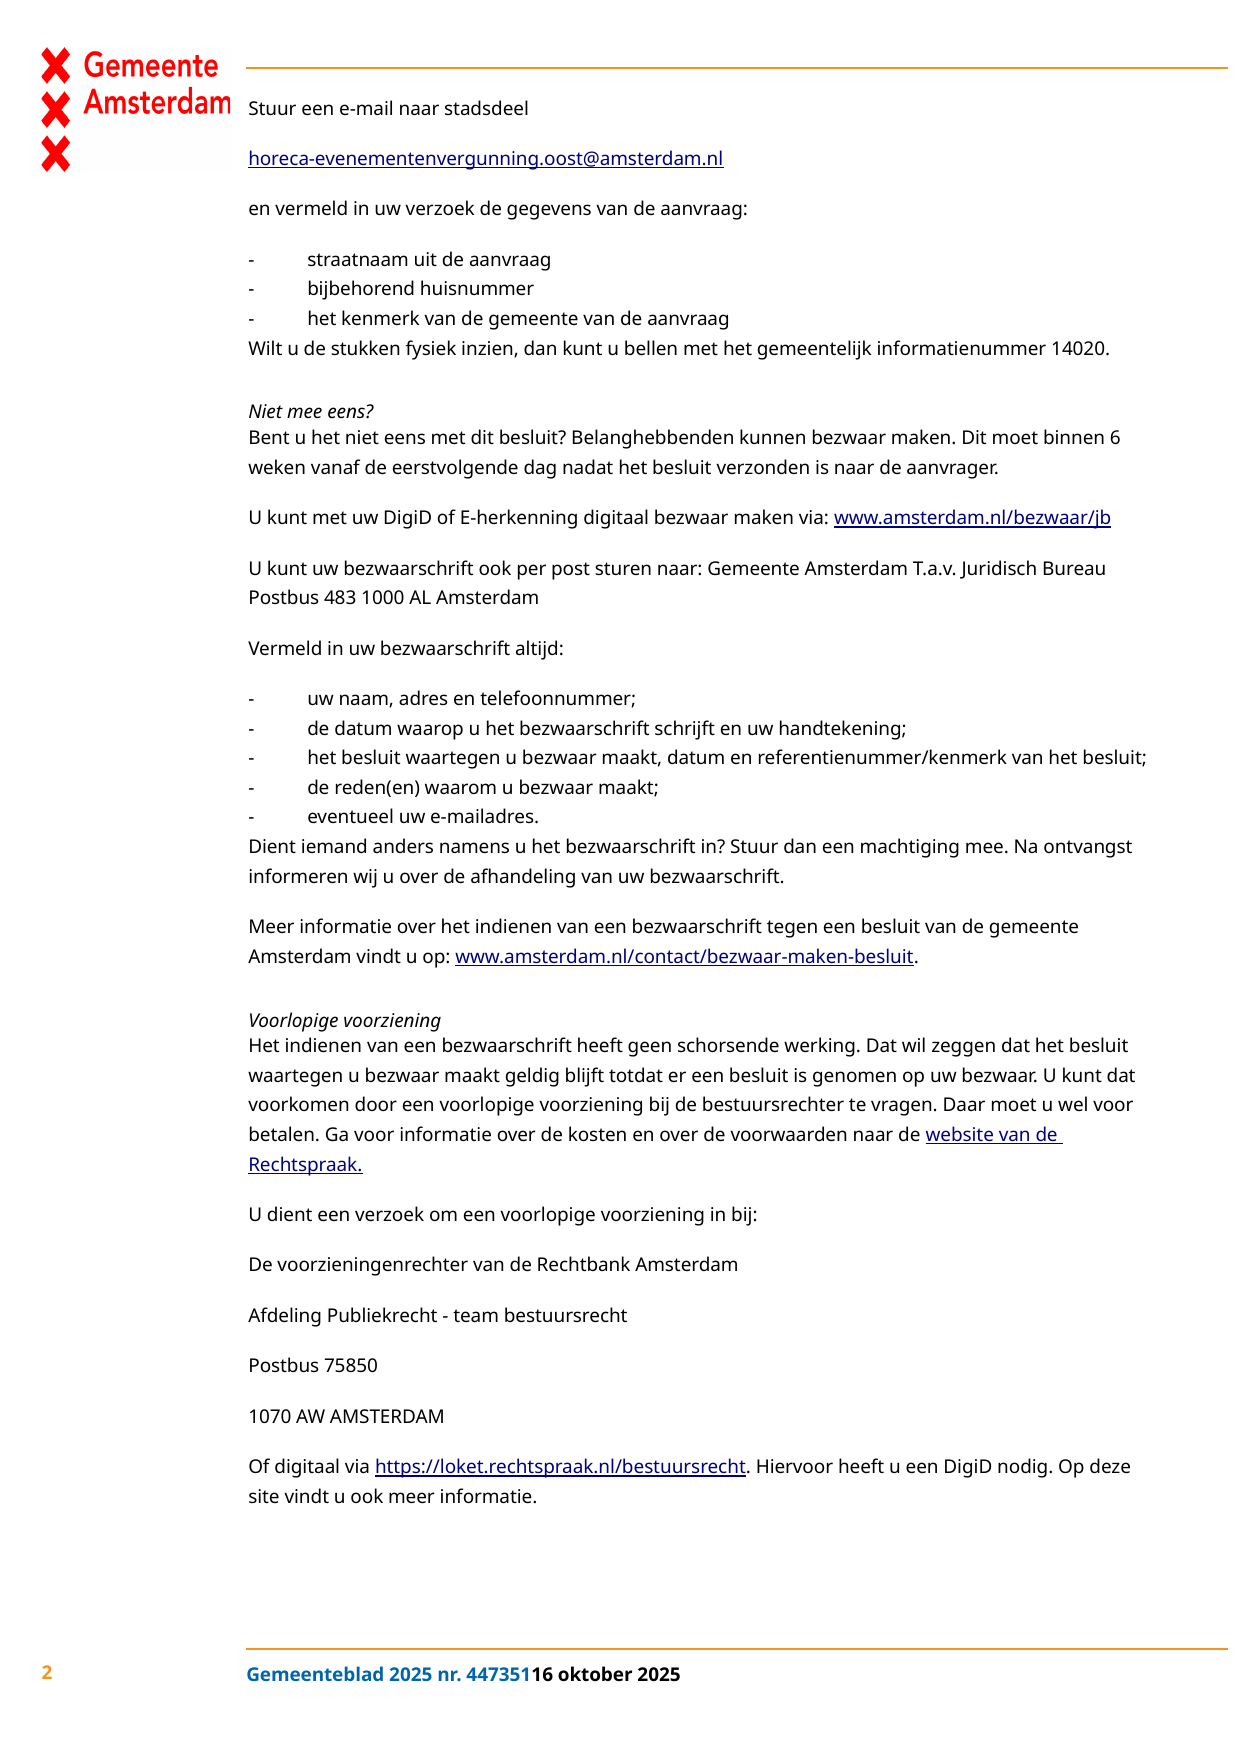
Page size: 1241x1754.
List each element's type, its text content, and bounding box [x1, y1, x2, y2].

text U kunt uw bezwaarschrift ook per post sturen naar: Gemeente Amsterdam T.a.v. Juridisch Bureau Postbus 483 1000 AL Amsterdam [248, 555, 1152, 610]
text 1070 AW AMSTERDAM [248, 1403, 1152, 1429]
picture [41, 47, 231, 172]
text Stuur een e-mail naar stadsdeel [248, 95, 1152, 121]
text Afdeling Publiekrecht - team bestuursrecht [248, 1302, 1152, 1328]
text Postbus 75850 [248, 1352, 1152, 1378]
text Dient iemand anders namens u het bezwaarschrift in? Stuur dan een machtiging mee. Na ontvangst informeren wij u over de afhandeling van uw bezwaarschrift. [248, 833, 1152, 888]
list uw naam, adres en telefoonnummer; [248, 685, 1152, 711]
list de datum waarop u het bezwaarschrift schrijft en uw handtekening; [248, 715, 1152, 741]
text en vermeld in uw verzoek de gegevens van de aanvraag: [248, 196, 1152, 221]
text Voorlopige voorziening [248, 1007, 1152, 1032]
list het besluit waartegen u bezwaar maakt, datum en referentienummer/kenmerk van het besluit; [248, 744, 1152, 770]
text Bent u het niet eens met dit besluit? Belanghebbenden kunnen bezwaar maken. Dit moet binnen 6 weken vanaf de eerstvolgende dag nadat het besluit verzonden is naar de aanvrager. [248, 424, 1152, 480]
list de reden(en) waarom u bezwaar maakt; [248, 774, 1152, 800]
list bijbehorend huisnummer [248, 276, 1152, 301]
text U dient een verzoek om een voorlopige voorziening in bij: [248, 1201, 1152, 1227]
list eventueel uw e-mailadres. [248, 804, 1152, 829]
text Het indienen van een bezwaarschrift heeft geen schorsende werking. Dat wil zeggen dat het besluit waartegen u bezwaar maakt geldig blijft totdat er een besluit is genomen op uw bezwaar. U kunt dat voorkomen door een voorlopige voorziening bij de bestuursrechter te vragen. Daar moet u wel voor betalen. Ga voor informatie over de kosten en over de voorwaarden naar de website van de Rechtspraak. [248, 1032, 1152, 1177]
text De voorzieningenrechter van de Rechtbank Amsterdam [248, 1252, 1152, 1277]
text horeca-evenementenvergunning.oost@amsterdam.nl [248, 145, 1152, 171]
text Of digitaal via https://loket.rechtspraak.nl/bestuursrecht. Hiervoor heeft u een DigiD nodig. Op deze site vindt u ook meer informatie. [248, 1453, 1152, 1509]
text Niet mee eens? [248, 399, 1152, 424]
text Vermeld in uw bezwaarschrift altijd: [248, 635, 1152, 661]
list straatnaam uit de aanvraag [248, 246, 1152, 272]
text Wilt u de stukken fysiek inzien, dan kunt u bellen met het gemeentelijk informatienummer 14020. [248, 335, 1152, 361]
list het kenmerk van de gemeente van de aanvraag [248, 305, 1152, 331]
text Meer informatie over het indienen van een bezwaarschrift tegen een besluit van de gemeente Amsterdam vindt u op: www.amsterdam.nl/contact/bezwaar-maken-besluit. [248, 913, 1152, 968]
text U kunt met uw DigiD of E-herkenning digitaal bezwaar maken via: www.amsterdam.nl/bezwaar/jb [248, 504, 1152, 530]
